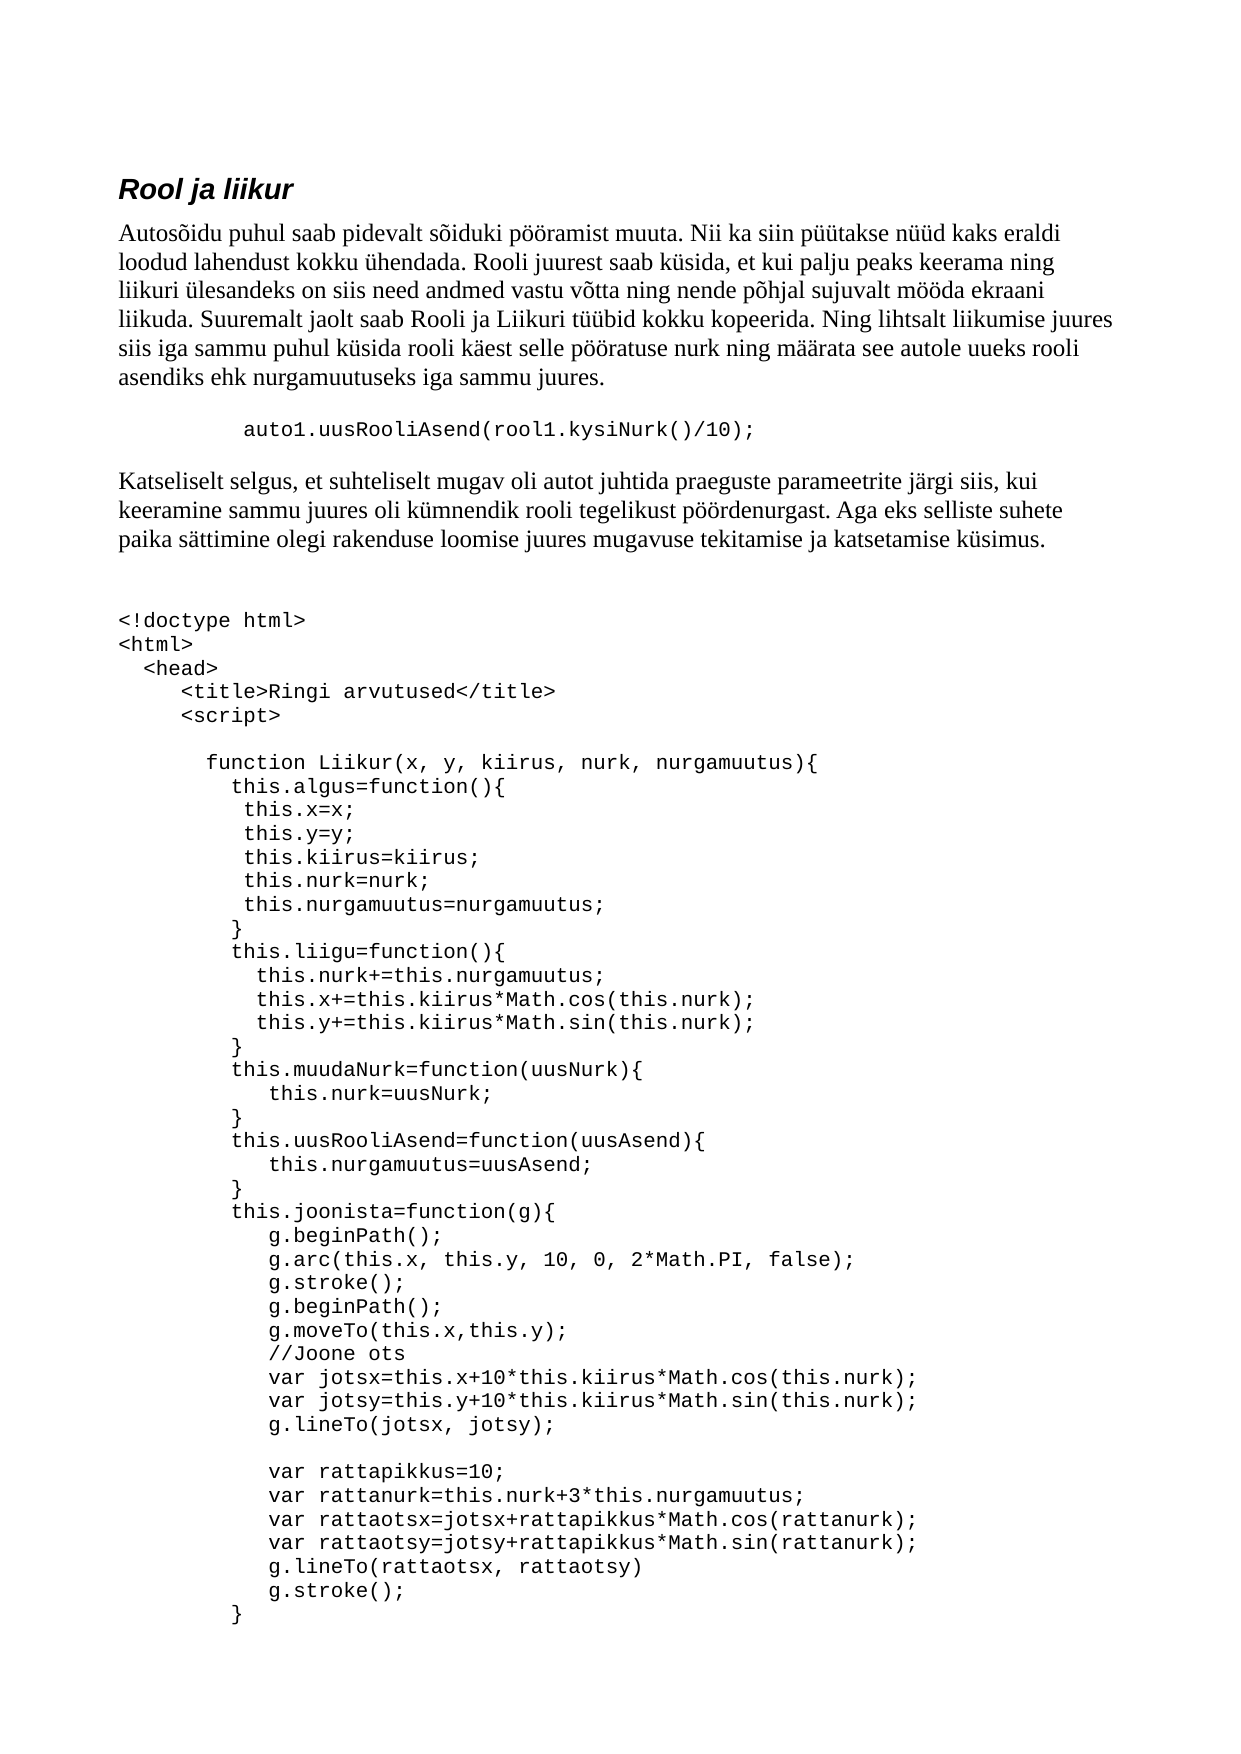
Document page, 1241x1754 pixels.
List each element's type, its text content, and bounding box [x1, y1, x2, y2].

text g.moveTo(this.x,this.y); [118, 1319, 1122, 1343]
text } [118, 1178, 1122, 1201]
text this.joonista=function(g){ [118, 1201, 1122, 1225]
text <html> [118, 634, 1122, 657]
text this.y+=this.kiirus*Math.sin(this.nurk); [118, 1012, 1122, 1036]
text g.arc(this.x, this.y, 10, 0, 2*Math.PI, false); [118, 1249, 1122, 1272]
text } [118, 1107, 1122, 1130]
text var jotsy=this.y+10*this.kiirus*Math.sin(this.nurk); [118, 1391, 1122, 1414]
text function Liikur(x, y, kiirus, nurk, nurgamuutus){ [118, 752, 1122, 776]
text var rattanurk=this.nurk+3*this.nurgamuutus; [118, 1485, 1122, 1509]
text this.uusRooliAsend=function(uusAsend){ [118, 1130, 1122, 1154]
text auto1.uusRooliAsend(rool1.kysiNurk()/10); [118, 419, 1122, 443]
text this.kiirus=kiirus; [118, 847, 1122, 870]
subtitle Rool ja liikur [118, 172, 1122, 205]
text g.stroke(); [118, 1580, 1122, 1603]
text //Joone ots [118, 1343, 1122, 1367]
text this.nurgamuutus=uusAsend; [118, 1154, 1122, 1178]
text <head> [118, 657, 1122, 681]
text g.lineTo(rattaotsx, rattaotsy) [118, 1556, 1122, 1580]
text this.nurk=nurk; [118, 870, 1122, 894]
text this.x+=this.kiirus*Math.cos(this.nurk); [118, 988, 1122, 1012]
text this.liigu=function(){ [118, 941, 1122, 965]
text } [118, 918, 1122, 941]
text this.x=x; [118, 799, 1122, 823]
text this.algus=function(){ [118, 776, 1122, 799]
text <title>Ringi arvutused</title> [118, 681, 1122, 705]
text this.muudaNurk=function(uusNurk){ [118, 1059, 1122, 1083]
text g.beginPath(); [118, 1225, 1122, 1249]
text g.stroke(); [118, 1272, 1122, 1296]
text g.lineTo(jotsx, jotsy); [118, 1414, 1122, 1438]
text this.y=y; [118, 823, 1122, 847]
text var rattapikkus=10; [118, 1461, 1122, 1485]
text this.nurk=uusNurk; [118, 1083, 1122, 1107]
text this.nurgamuutus=nurgamuutus; [118, 894, 1122, 918]
text g.beginPath(); [118, 1296, 1122, 1319]
text <!doctype html> [118, 610, 1122, 634]
text var rattaotsy=jotsy+rattapikkus*Math.sin(rattanurk); [118, 1532, 1122, 1556]
text var jotsx=this.x+10*this.kiirus*Math.cos(this.nurk); [118, 1367, 1122, 1391]
text <script> [118, 705, 1122, 728]
text this.nurk+=this.nurgamuutus; [118, 965, 1122, 988]
text Katseliselt selgus, et suhteliselt mugav oli autot juhtida praeguste parameetrite järgi siis, kui keeramine sammu juures oli kümnendik rooli tegelikust pöördenurgast. Aga eks selliste suhete paika sättimine olegi rakenduse loomise juures mugavuse tekitamise ja katsetamise küsimus. [118, 466, 1122, 553]
text } [118, 1603, 1122, 1627]
text Autosõidu puhul saab pidevalt sõiduki pööramist muuta. Nii ka siin püütakse nüüd kaks eraldi loodud lahendust kokku ühendada. Rooli juurest saab küsida, et kui palju peaks keerama ning liikuri ülesandeks on siis need andmed vastu võtta ning nende põhjal sujuvalt mööda ekraani liikuda. Suuremalt jaolt saab Rooli ja Liikuri tüübid kokku kopeerida. Ning lihtsalt liikumise juures siis iga sammu puhul küsida rooli käest selle pööratuse nurk ning määrata see autole uueks rooli asendiks ehk nurgamuutuseks iga sammu juures. [118, 218, 1122, 390]
text var rattaotsx=jotsx+rattapikkus*Math.cos(rattanurk); [118, 1509, 1122, 1532]
text } [118, 1036, 1122, 1059]
